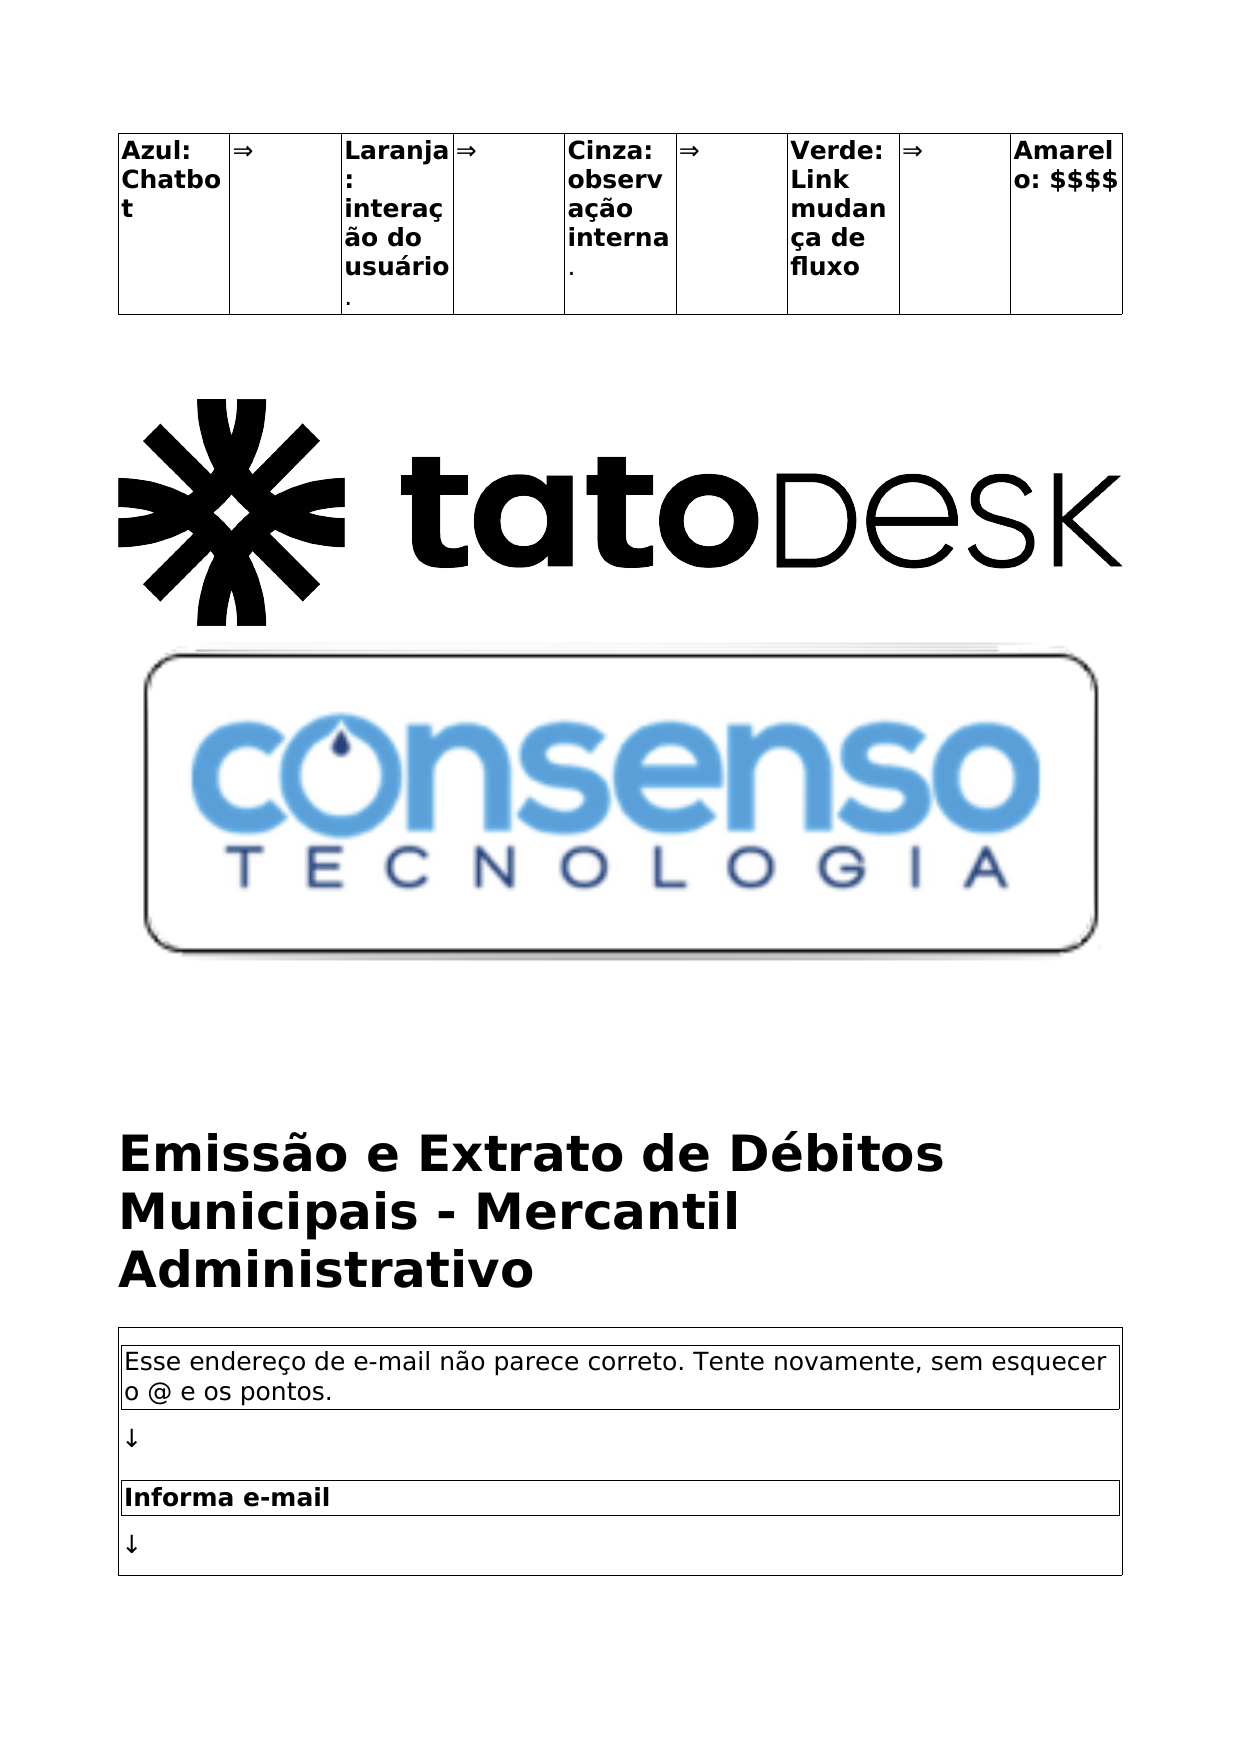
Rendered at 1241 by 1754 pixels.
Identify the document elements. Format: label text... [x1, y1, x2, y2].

table_header Laranja: interação do usuário. [342, 134, 453, 314]
table_header ↓ ↓ [119, 1328, 1122, 1575]
table_header Cinza: observação interna. [565, 134, 676, 314]
table_header ⇒ [677, 134, 787, 314]
table_header ⇒ [230, 134, 341, 314]
table_header Esse endereço de e-mail não parece correto. Tente novamente, sem esquecer o @ e os pontos. [122, 1346, 1119, 1409]
subtitle Emissão e Extrato de Débitos Municipais - Mercantil Administrativo [118, 1125, 1122, 1299]
table_header Verde: Link mudança de fluxo [788, 134, 899, 314]
table_header ⇒ [900, 134, 1010, 314]
table_header Amarelo: $$$$ [1011, 134, 1122, 314]
table_header Azul: Chatbot [119, 134, 229, 314]
picture [118, 399, 1123, 626]
table_header Informa e-mail [122, 1481, 1119, 1515]
picture [118, 638, 1123, 988]
table_header ⇒ [454, 134, 564, 314]
